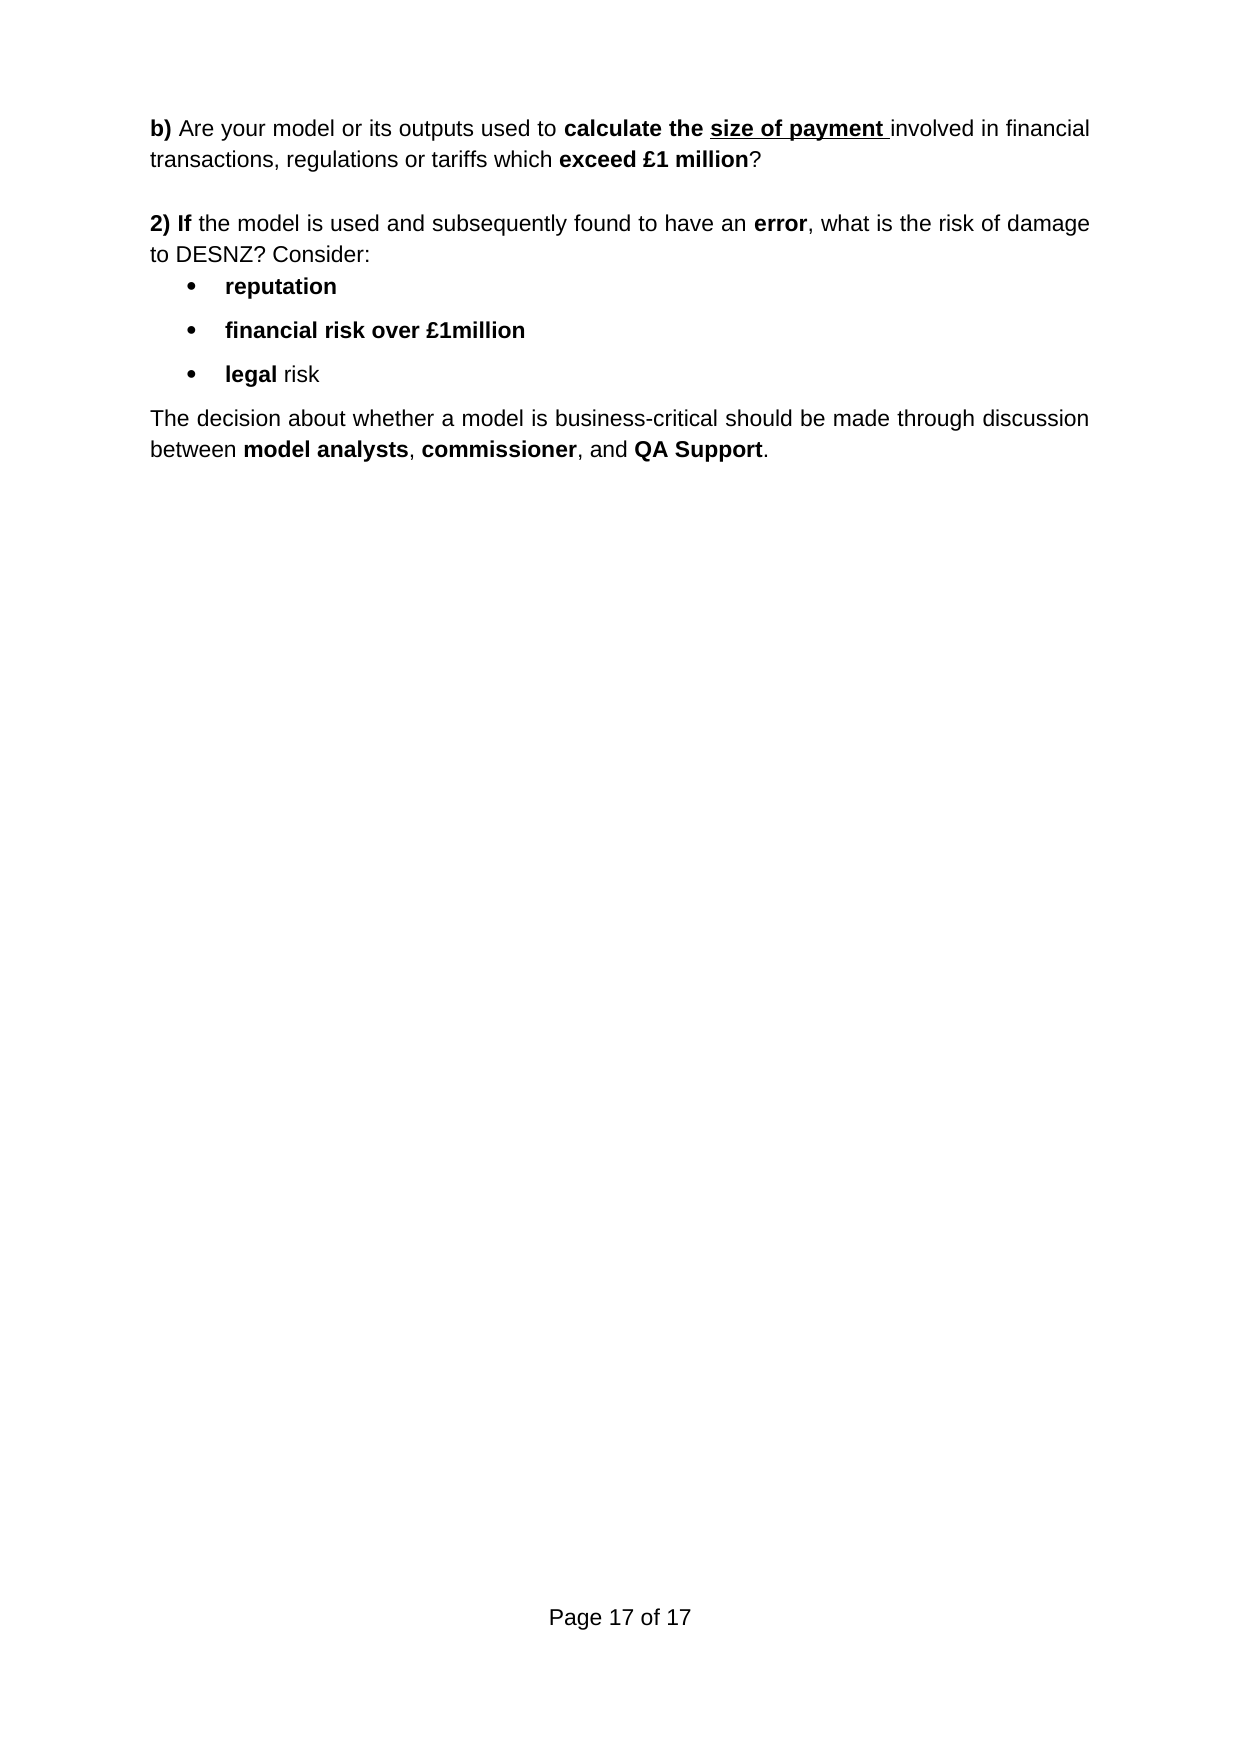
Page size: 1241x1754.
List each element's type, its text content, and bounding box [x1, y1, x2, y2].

list reputation [187, 273, 1090, 299]
text b) Are your model or its outputs used to calculate the size of payment involved in financial transactions, regulations or tariffs which exceed £1 million? [150, 115, 1090, 173]
list financial risk over £1million [187, 317, 1090, 343]
text The decision about whether a model is business-critical should be made through discussion between model analysts, commissioner, and QA Support. [150, 405, 1090, 463]
text 2) If the model is used and subsequently found to have an error, what is the risk of damage to DESNZ? Consider: [150, 209, 1090, 267]
list legal risk [187, 361, 1090, 387]
